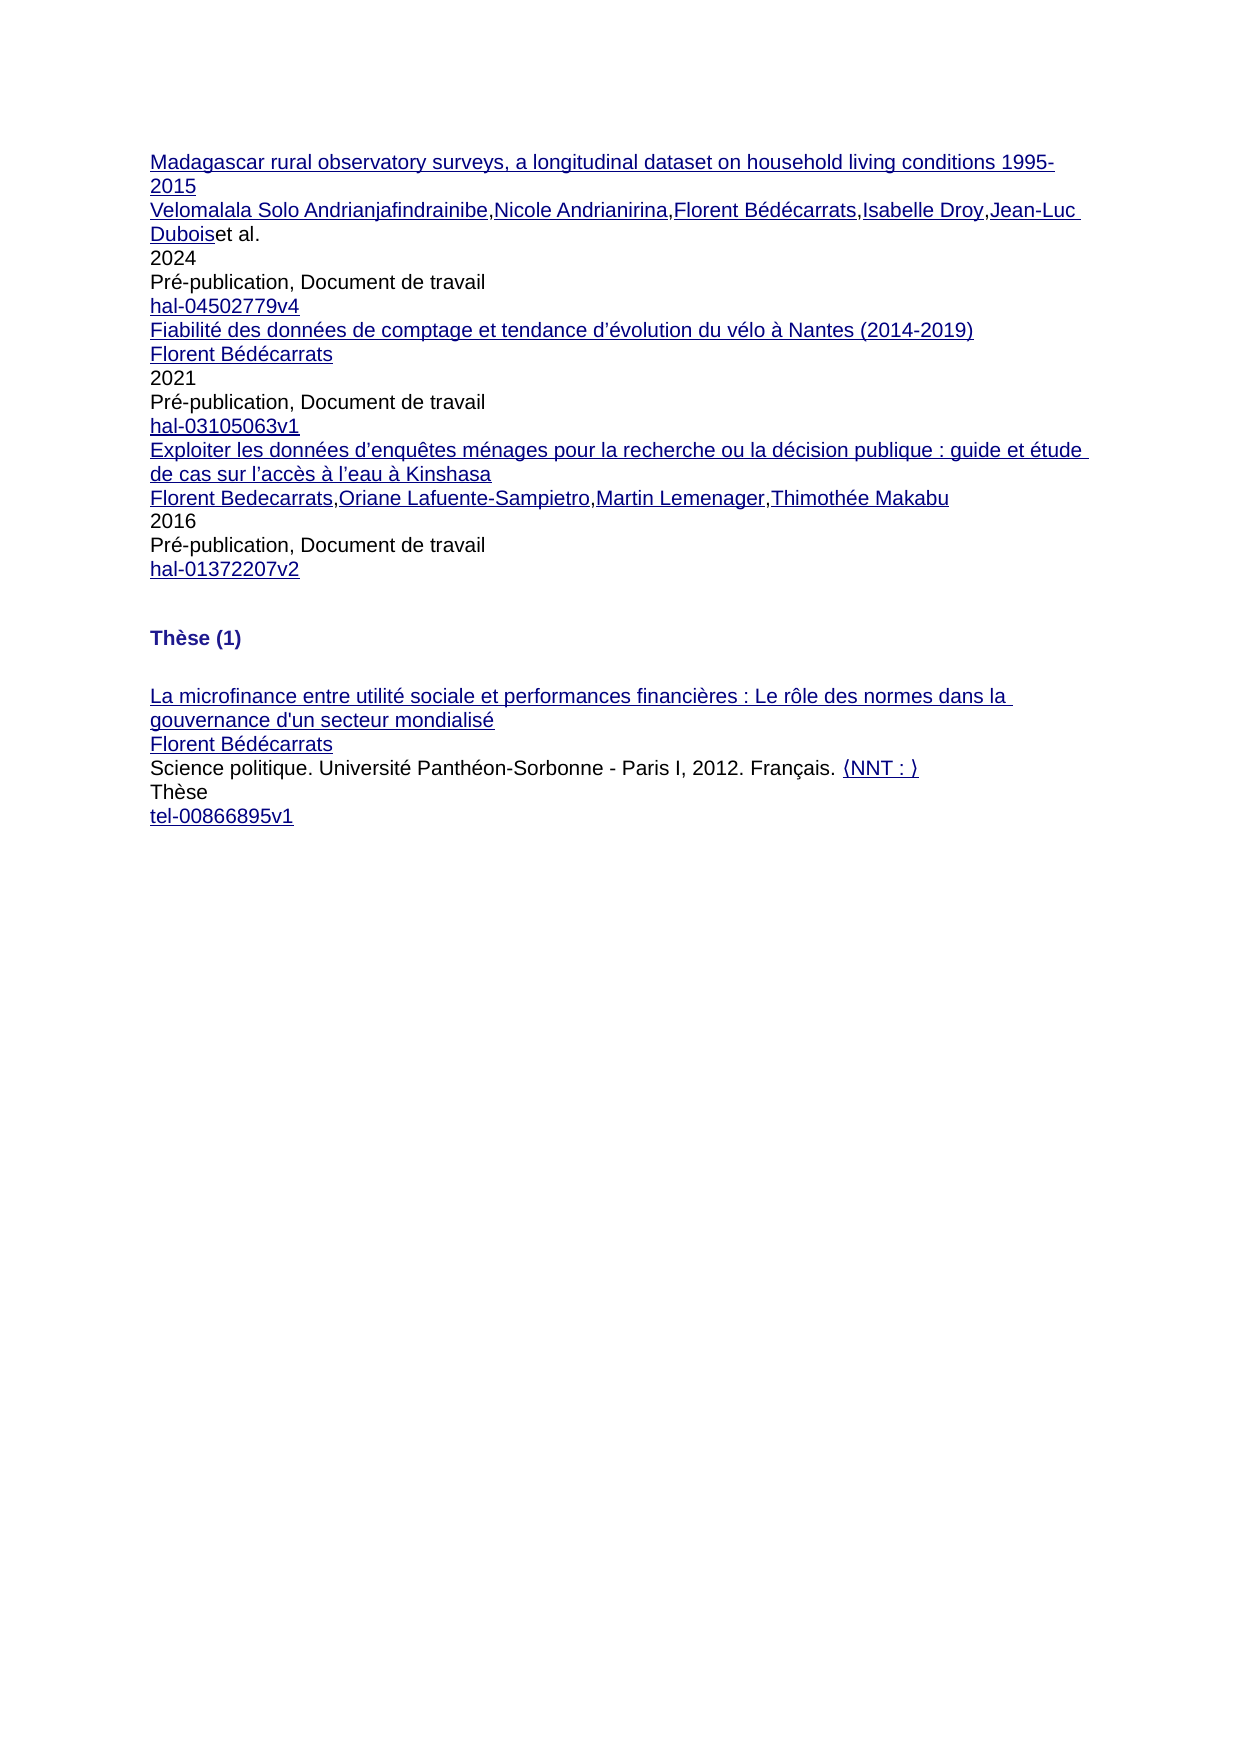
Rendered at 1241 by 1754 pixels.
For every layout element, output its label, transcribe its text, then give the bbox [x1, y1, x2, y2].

table_header La microfinance entre utilité sociale et performances financières : Le rôle des normes dans la gouvernance d'un secteur mondialisé Florent Bédécarrats Science politique. Université Panthéon-Sorbonne - Paris I, 2012. Français. ⟨NNT : ⟩ Thèse tel-00866895v1 [150, 684, 1090, 828]
subtitle Thèse (1) [150, 626, 1090, 650]
table_cell Fiabilité des données de comptage et tendance d’évolution du vélo à Nantes (2014-2019) Florent Bédécarrats 2021 Pré-publication, Document de travail hal-03105063v1 [150, 318, 1090, 437]
table_cell Exploiter les données d’enquêtes ménages pour la recherche ou la décision publique : guide et étude de cas sur l’accès à l’eau à Kinshasa Florent Bedecarrats,Oriane Lafuente-Sampietro,Martin Lemenager,Thimothée Makabu 2016 Pré-publication, Document de travail hal-01372207v2 [150, 438, 1090, 581]
table_cell Madagascar rural observatory surveys, a longitudinal dataset on household living conditions 1995-2015 Velomalala Solo Andrianjafindrainibe,Nicole Andrianirina,Florent Bédécarrats,Isabelle Droy,Jean-Luc Duboiset al. 2024 Pré-publication, Document de travail hal-04502779v4 [150, 150, 1090, 318]
